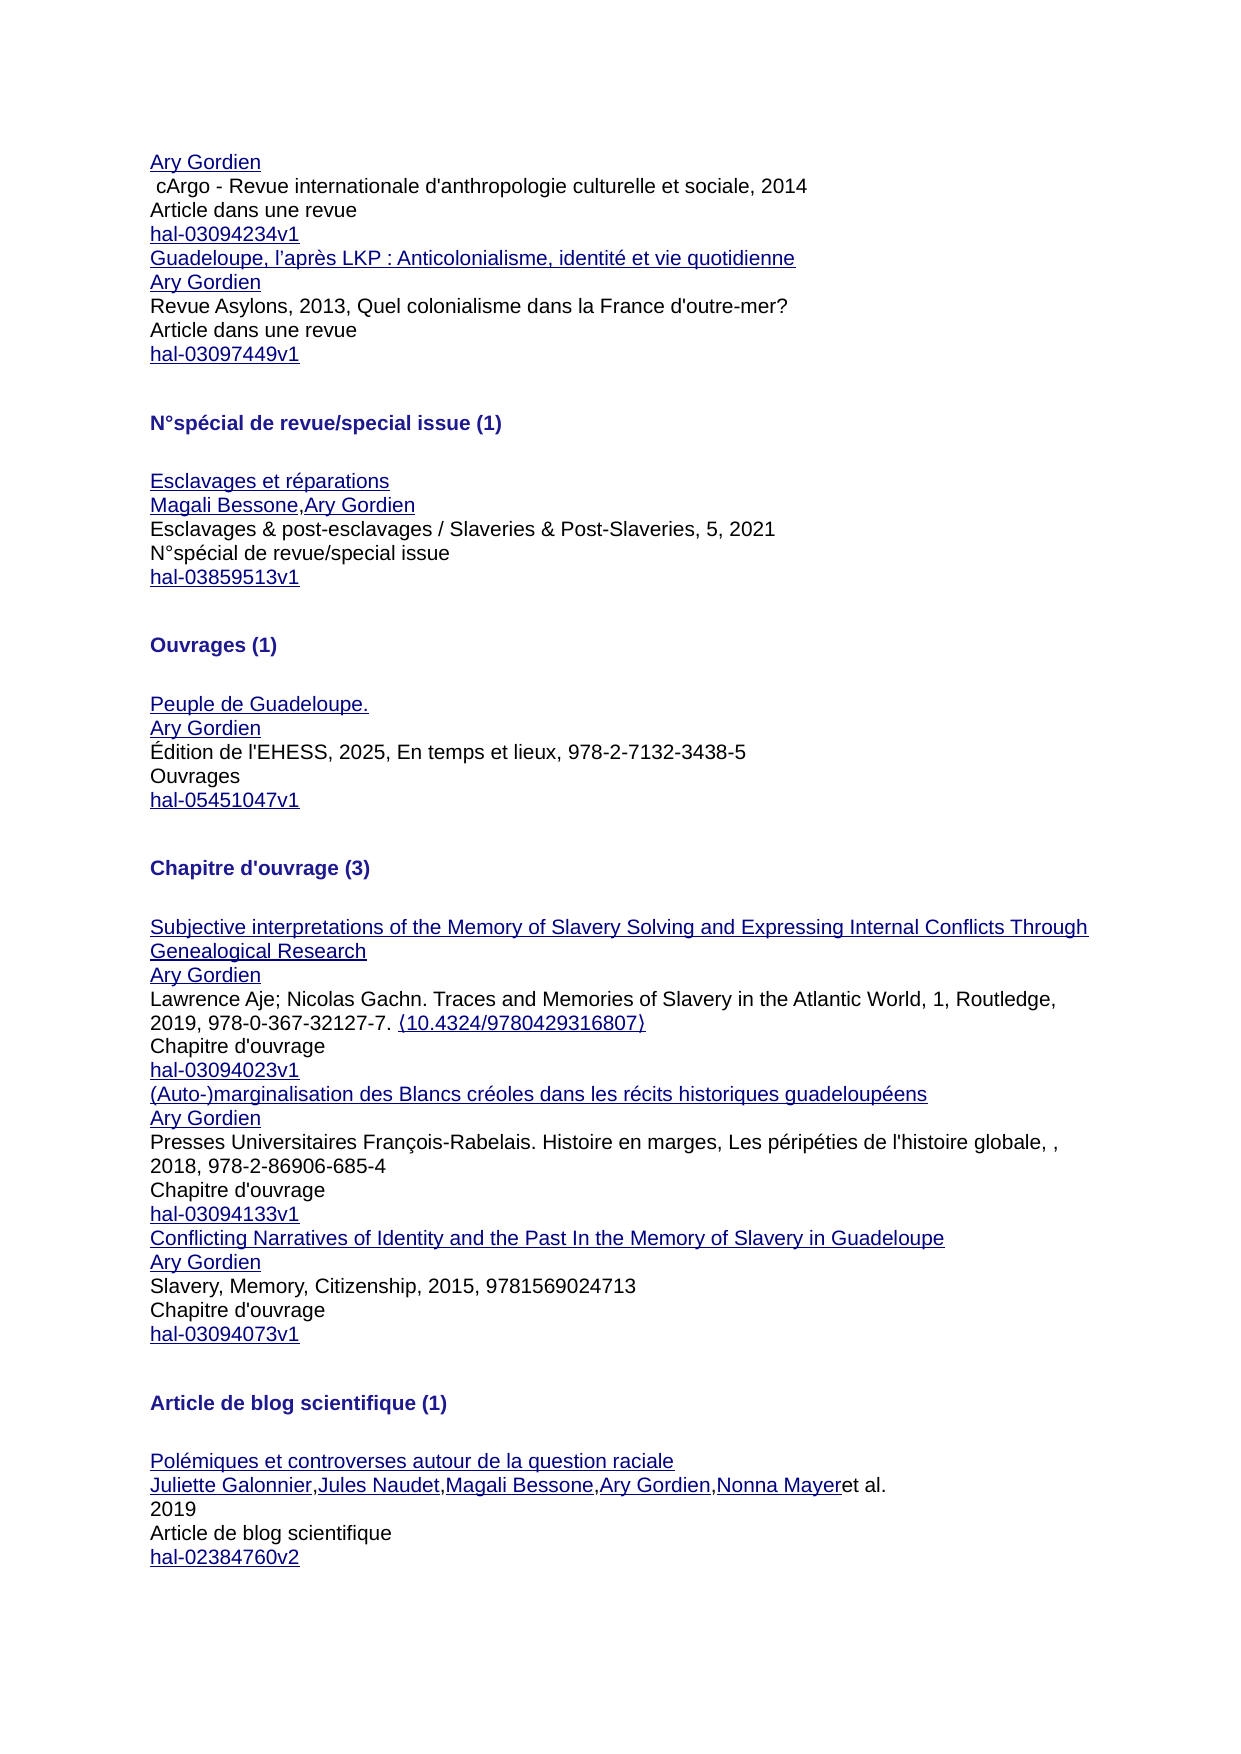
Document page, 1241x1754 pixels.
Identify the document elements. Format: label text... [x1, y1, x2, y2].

table_header Polémiques et controverses autour de la question raciale Juliette Galonnier,Jules Naudet,Magali Bessone,Ary Gordien,Nonna Mayeret al. 2019 Article de blog scientifique hal-02384760v2 [150, 1449, 1090, 1569]
table_header Esclavages et réparations Magali Bessone,Ary Gordien Esclavages & post-esclavages / Slaveries & Post-Slaveries, 5, 2021 N°spécial de revue/special issue hal-03859513v1 [150, 469, 1090, 588]
subtitle Ouvrages (1) [150, 633, 1090, 657]
subtitle Chapitre d'ouvrage (3) [150, 856, 1090, 880]
table_cell Ary Gordien cArgo - Revue internationale d'anthropologie culturelle et sociale, 2014 Article dans une revue hal-03094234v1 [150, 150, 1090, 246]
table_cell (Auto-)marginalisation des Blancs créoles dans les récits historiques guadeloupéens Ary Gordien Presses Universitaires François-Rabelais. Histoire en marges, Les péripéties de l'histoire globale, , 2018, 978-2-86906-685-4 Chapitre d'ouvrage hal-03094133v1 [150, 1082, 1090, 1226]
table_cell Guadeloupe, l’après LKP : Anticolonialisme, identité et vie quotidienne Ary Gordien Revue Asylons, 2013, Quel colonialisme dans la France d'outre-mer? Article dans une revue hal-03097449v1 [150, 246, 1090, 366]
table_header Peuple de Guadeloupe. Ary Gordien Édition de l'EHESS, 2025, En temps et lieux, 978-2-7132-3438-5 Ouvrages hal-05451047v1 [150, 692, 1090, 811]
subtitle Article de blog scientifique (1) [150, 1391, 1090, 1414]
table_header Subjective interpretations of the Memory of Slavery Solving and Expressing Internal Conflicts Through Genealogical Research Ary Gordien Lawrence Aje; Nicolas Gachn. Traces and Memories of Slavery in the Atlantic World, 1, Routledge, 2019, 978-0-367-32127-7. ⟨10.4324/9780429316807⟩ Chapitre d'ouvrage hal-03094023v1 [150, 915, 1090, 1082]
subtitle N°spécial de revue/special issue (1) [150, 410, 1090, 434]
table_cell Conflicting Narratives of Identity and the Past In the Memory of Slavery in Guadeloupe Ary Gordien Slavery, Memory, Citizenship, 2015, 9781569024713 Chapitre d'ouvrage hal-03094073v1 [150, 1226, 1090, 1346]
